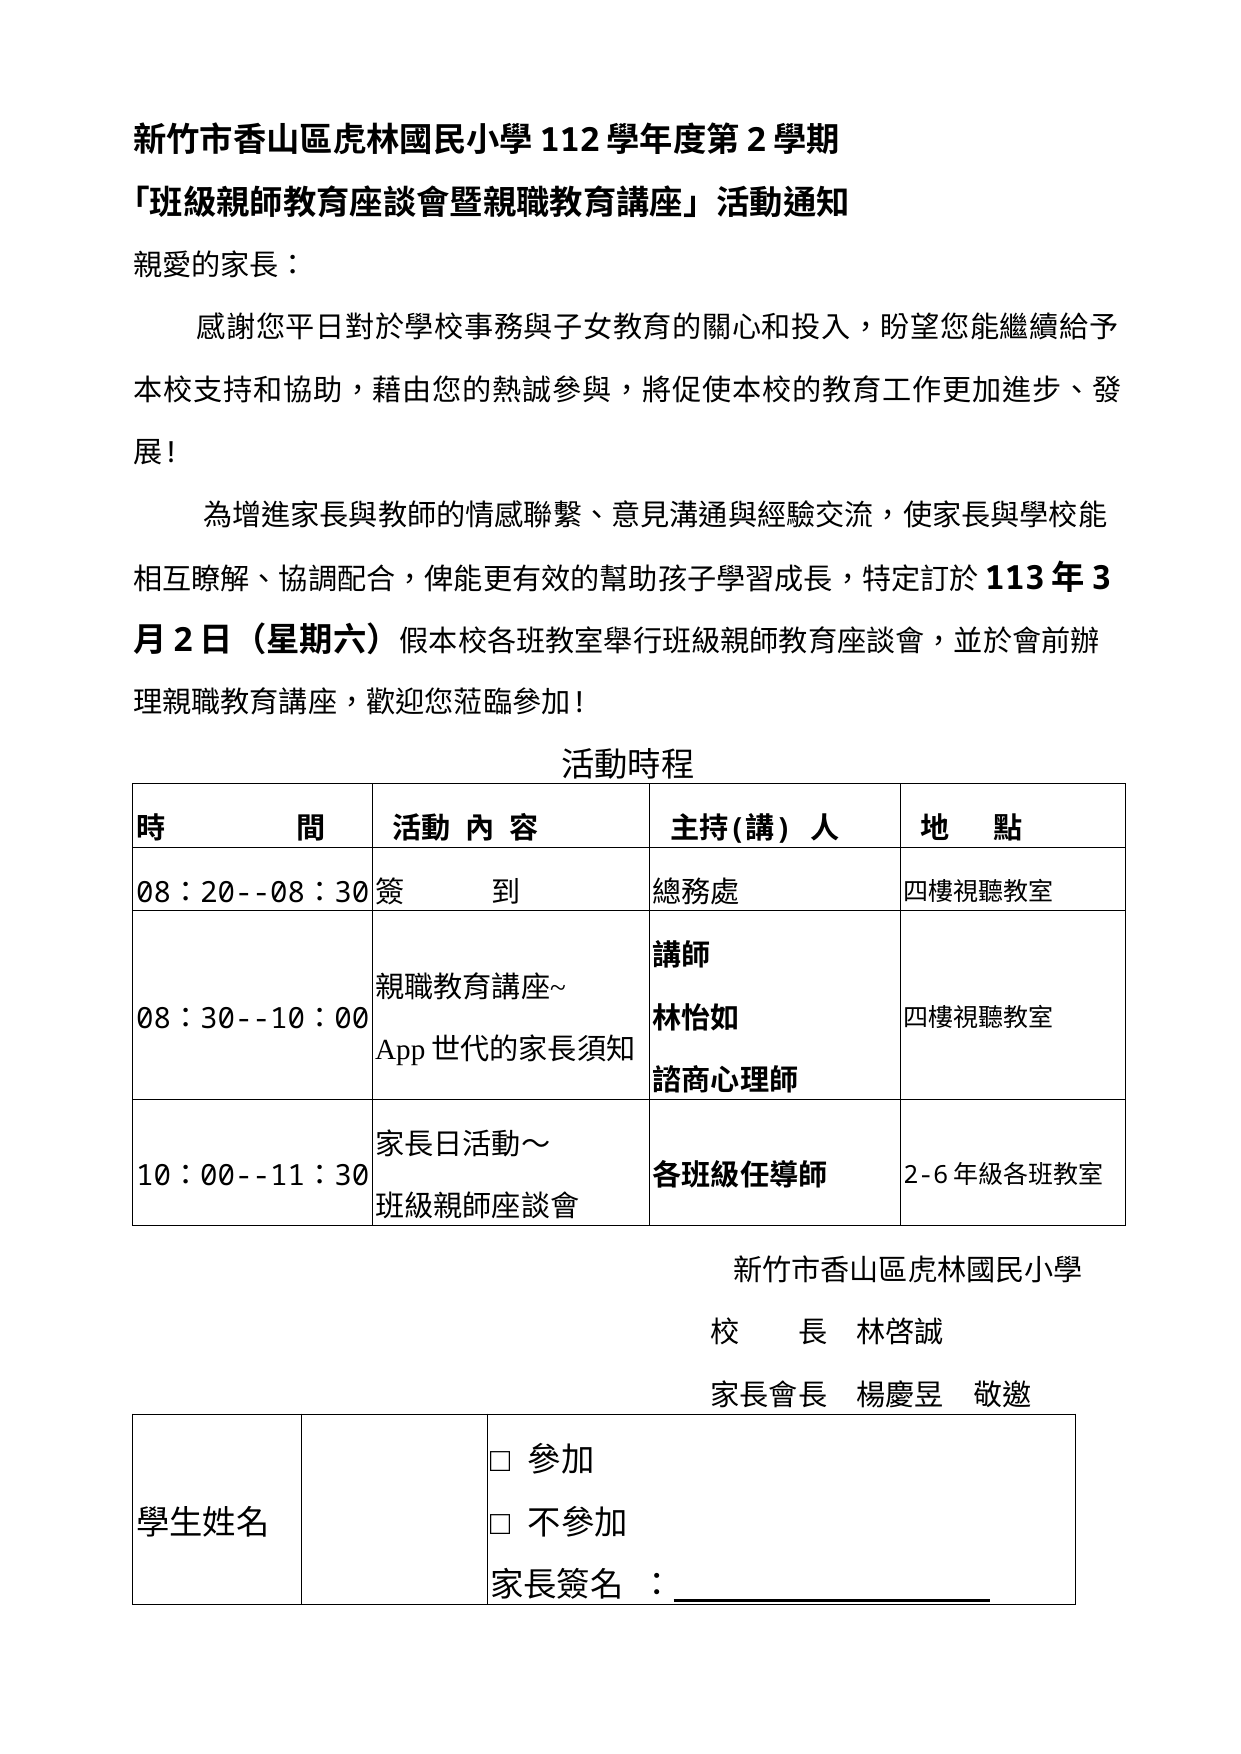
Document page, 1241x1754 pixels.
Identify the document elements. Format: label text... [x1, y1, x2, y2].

text 新竹市香山區虎林國民小學112學年度第2學期 [133, 96, 1122, 158]
table_cell 2-6年級各班教室 [901, 1100, 1125, 1225]
text 為增進家長與教師的情感聯繫、意見溝通與經驗交流，使家長與學校能相互瞭解、協調配合，俾能更有效的幫助孩子學習成長，特定訂於113年3月2日（星期六）假本校各班教室舉行班級親師教育座談會，並於會前辦理親職教育講座，歡迎您蒞臨參加! [133, 471, 1122, 721]
table_cell 簽 到 [373, 848, 649, 910]
text 活動時程 [133, 721, 1122, 783]
table_cell 各班級任導師 [650, 1100, 900, 1225]
table_cell 四樓視聽教室 [901, 911, 1125, 1099]
table_header 參加 不參加 家長簽名 ： [488, 1415, 1075, 1604]
table_header 主持(講) 人 [650, 784, 900, 847]
table_cell 總務處 [650, 848, 900, 910]
text 家長會長 楊慶昱 敬邀 [133, 1351, 1122, 1413]
table_cell 08：20--08：30 [133, 848, 372, 910]
text 新竹市香山區虎林國民小學 [133, 1226, 1122, 1288]
table_header 學生姓名 [133, 1415, 301, 1604]
table_cell 10：00--11：30 [133, 1100, 372, 1225]
table_header 時 間 [133, 784, 372, 847]
table_cell 四樓視聽教室 [901, 848, 1125, 910]
table_cell 家長日活動～ 班級親師座談會 [373, 1100, 649, 1225]
table_header [302, 1415, 487, 1604]
table_cell 親職教育講座~ App世代的家長須知 [373, 911, 649, 1099]
table_cell 08：30--10：00 [133, 911, 372, 1099]
table_header 活動 內 容 [373, 784, 649, 847]
text 校 長 林啓誠 [133, 1288, 1122, 1351]
table_header 地 點 [901, 784, 1125, 847]
text 感謝您平日對於學校事務與子女教育的關心和投入，盼望您能繼續給予本校支持和協助，藉由您的熱誠參與，將促使本校的教育工作更加進步、發展! [133, 283, 1122, 471]
table_cell 講師 林怡如 諮商心理師 [650, 911, 900, 1099]
text ｢班級親師教育座談會暨親職教育講座」活動通知 [133, 158, 1122, 221]
text 親愛的家長： [133, 221, 1122, 283]
